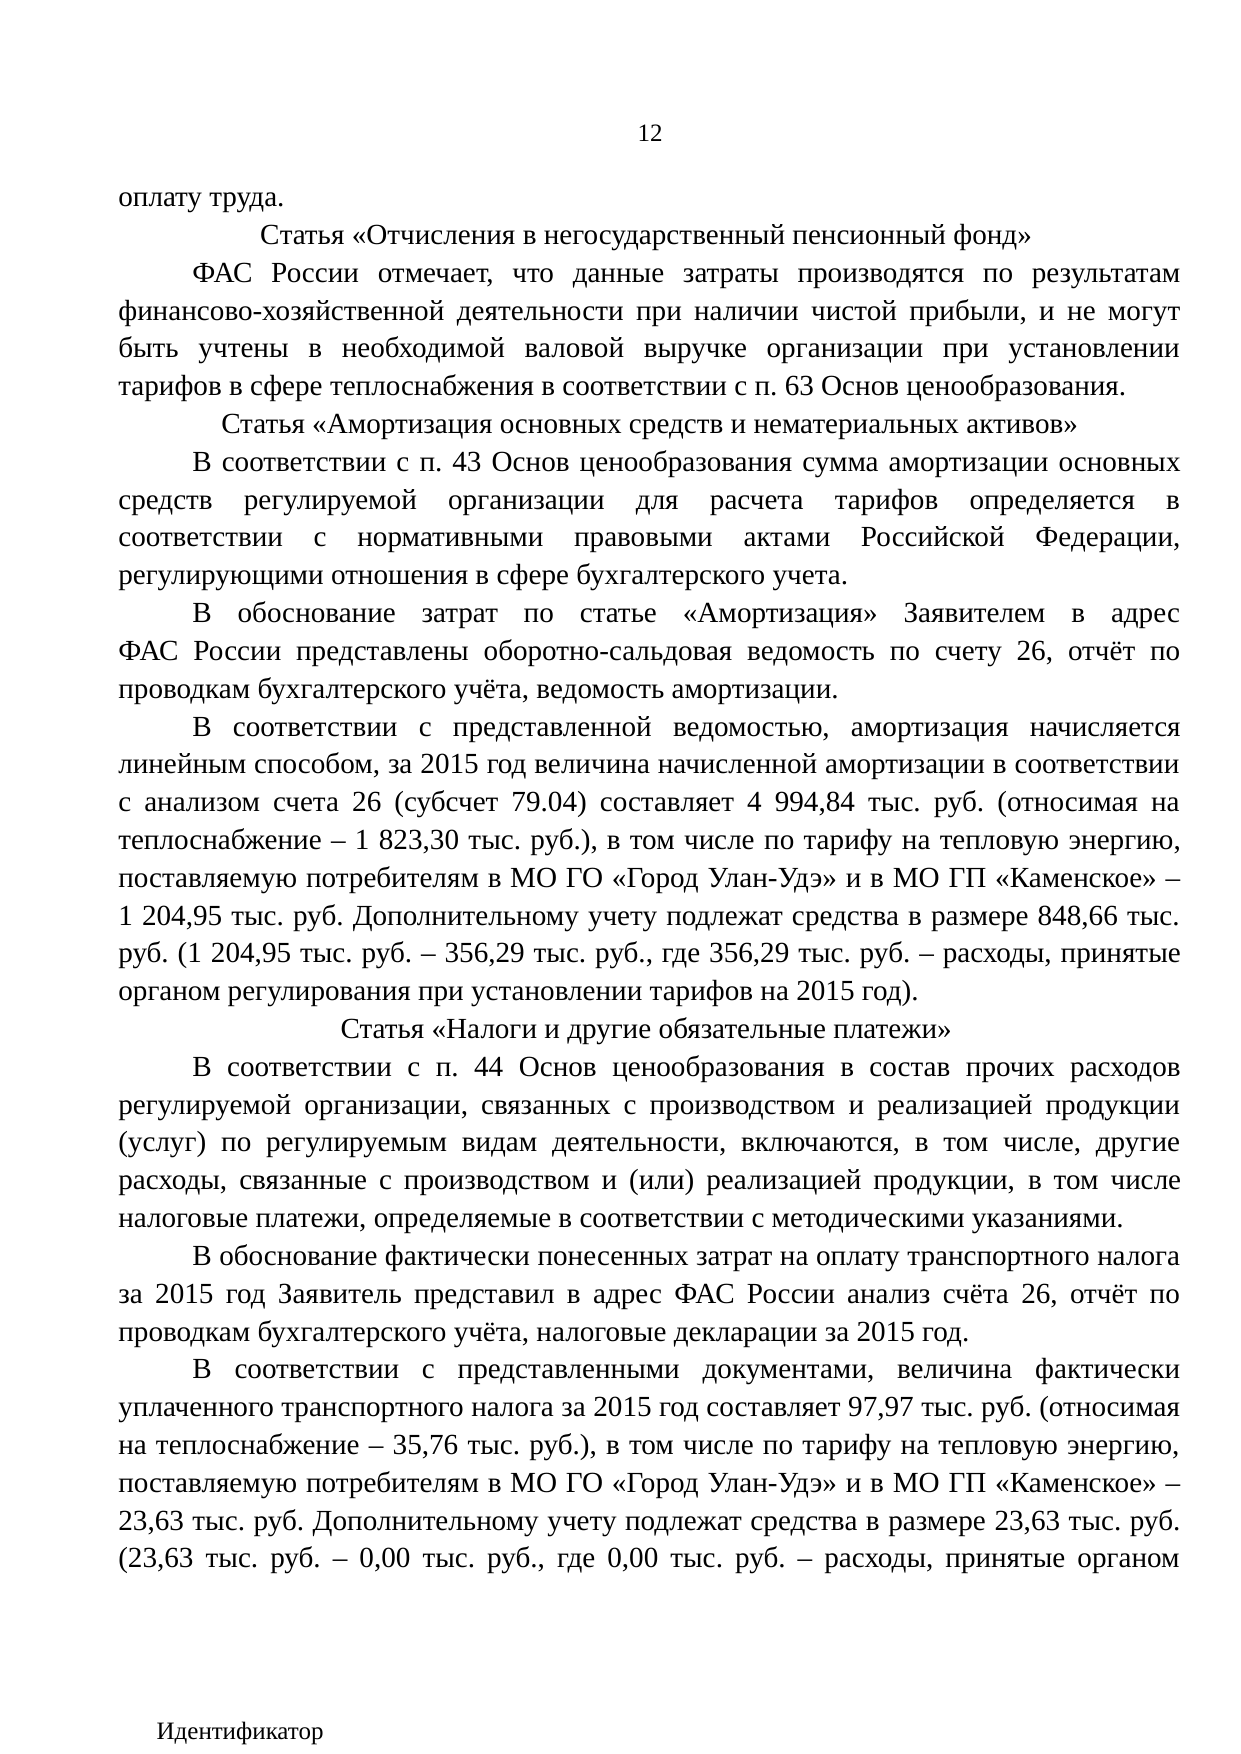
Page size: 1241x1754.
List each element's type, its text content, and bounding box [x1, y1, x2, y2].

text В обоснование фактически понесенных затрат на оплату транспортного налога за 2015 год Заявитель представил в адрес ФАС России анализ счёта 26, отчёт по проводкам бухгалтерского учёта, налоговые декларации за 2015 год. [118, 1235, 1181, 1348]
text Статья «Отчисления в негосударственный пенсионный фонд» [118, 214, 1181, 252]
text оплату труда. [118, 176, 1181, 214]
text Статья «Амортизация основных средств и нематериальных активов» [118, 403, 1181, 441]
text Статья «Налоги и другие обязательные платежи» [118, 1008, 1181, 1046]
text ФАС России отмечает, что данные затраты производятся по результатам финансово-хозяйственной деятельности при наличии чистой прибыли, и не могут быть учтены в необходимой валовой выручке организации при установлении тарифов в сфере теплоснабжения в соответствии с п. 63 Основ ценообразования. [118, 252, 1181, 403]
text В обоснование затрат по статье «Амортизация» Заявителем в адрес ФАС России представлены оборотно-сальдовая ведомость по счету 26, отчёт по проводкам бухгалтерского учёта, ведомость амортизации. [118, 592, 1181, 706]
text В соответствии с представленными документами, величина фактически уплаченного транспортного налога за 2015 год составляет 97,97 тыс. руб. (относимая на теплоснабжение – 35,76 тыс. руб.), в том числе по тарифу на тепловую энергию, поставляемую потребителям в МО ГО «Город Улан-Удэ» и в МО ГП «Каменское» – 23,63 тыс. руб. Дополнительному учету подлежат средства в размере 23,63 тыс. руб. (23,63 тыс. руб. – 0,00 тыс. руб., где 0,00 тыс. руб. – расходы, принятые органом [118, 1348, 1181, 1575]
text В соответствии с представленной ведомостью, амортизация начисляется линейным способом, за 2015 год величина начисленной амортизации в соответствии с анализом счета 26 (субсчет 79.04) составляет 4 994,84 тыс. руб. (относимая на теплоснабжение – 1 823,30 тыс. руб.), в том числе по тарифу на тепловую энергию, поставляемую потребителям в МО ГО «Город Улан-Удэ» и в МО ГП «Каменское» – 1 204,95 тыс. руб. Дополнительному учету подлежат средства в размере 848,66 тыс. руб. (1 204,95 тыс. руб. – 356,29 тыс. руб., где 356,29 тыс. руб. – расходы, принятые органом регулирования при установлении тарифов на 2015 год). [118, 706, 1181, 1008]
text В соответствии с п. 43 Основ ценообразования сумма амортизации основных средств регулируемой организации для расчета тарифов определяется в соответствии с нормативными правовыми актами Российской Федерации, регулирующими отношения в сфере бухгалтерского учета. [118, 441, 1181, 592]
text В соответствии с п. 44 Основ ценообразования в состав прочих расходов регулируемой организации, связанных с производством и реализацией продукции (услуг) по регулируемым видам деятельности, включаются, в том числе, другие расходы, связанные с производством и (или) реализацией продукции, в том числе налоговые платежи, определяемые в соответствии с методическими указаниями. [118, 1046, 1181, 1235]
